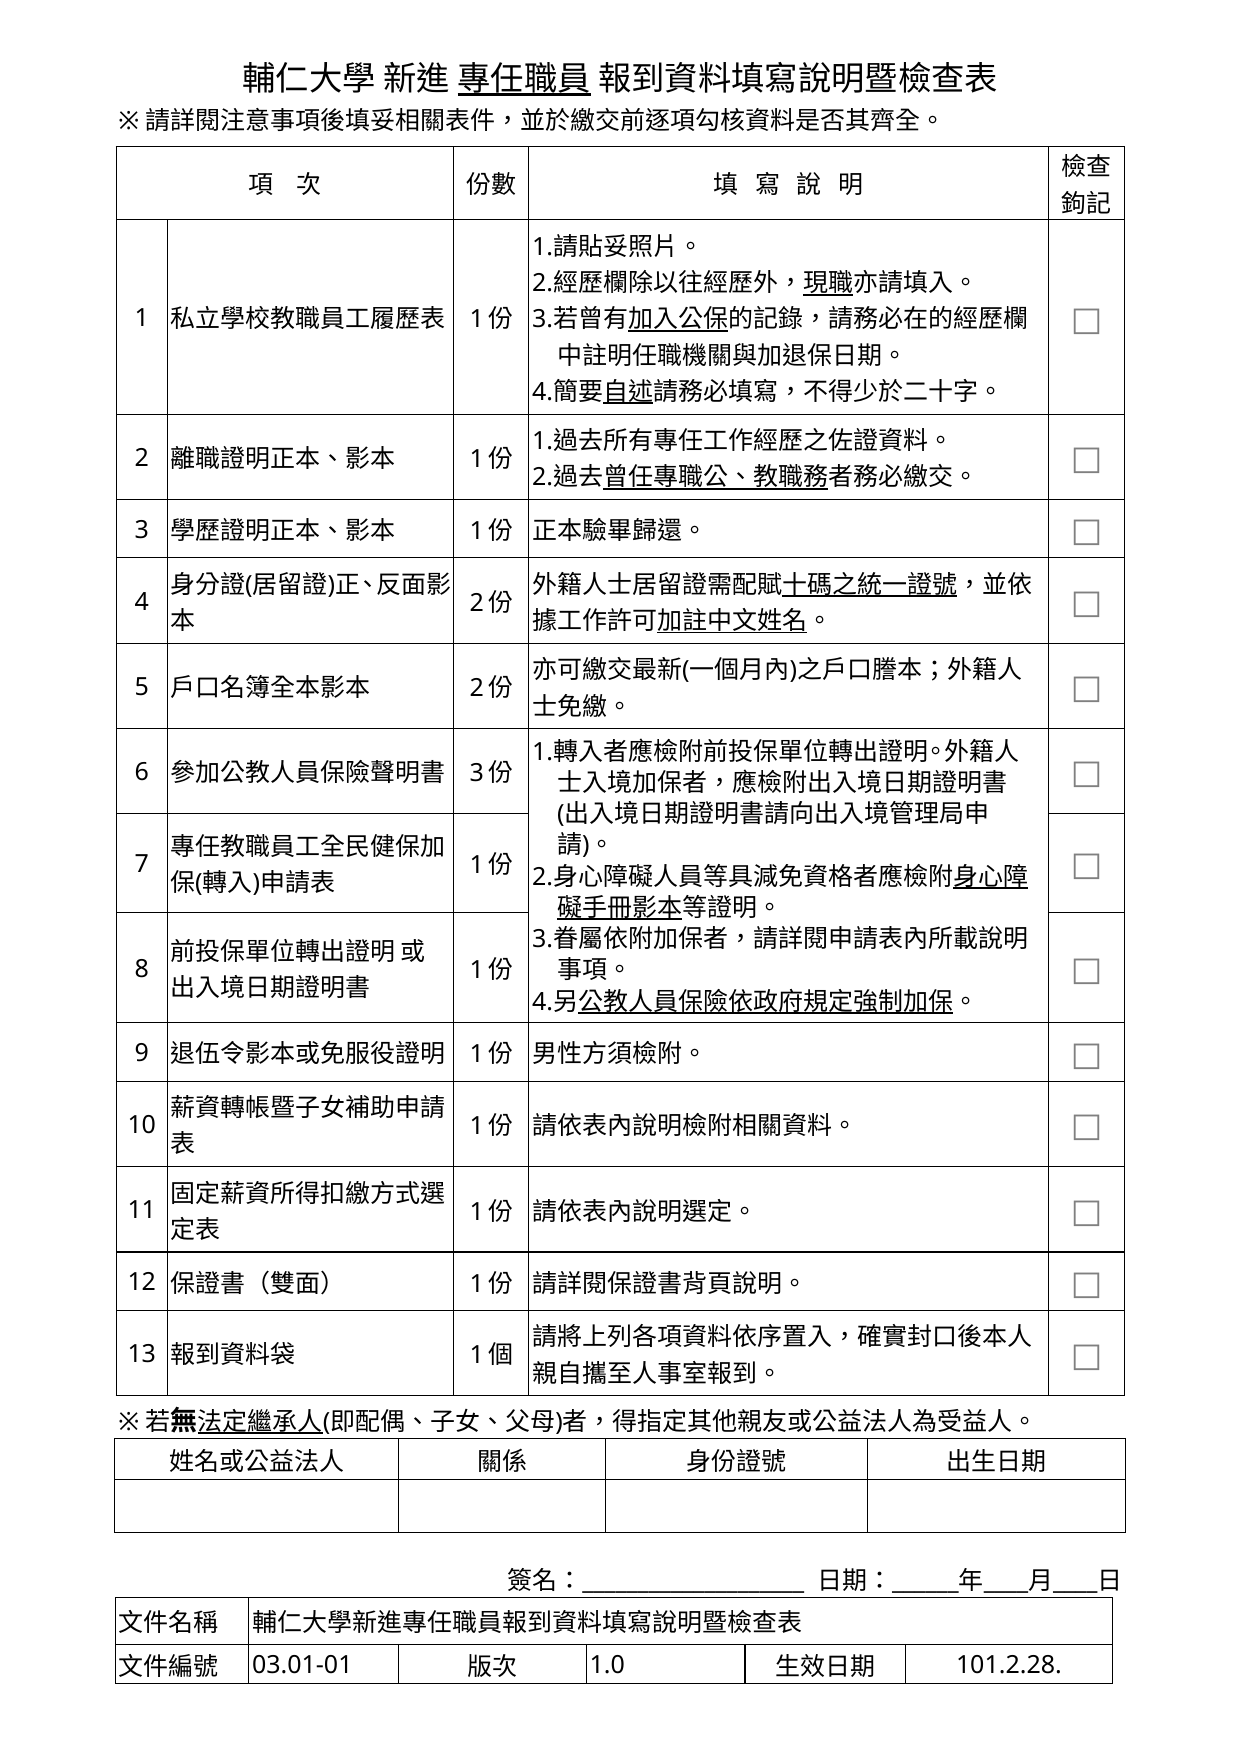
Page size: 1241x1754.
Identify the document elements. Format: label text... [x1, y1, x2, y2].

table_cell 1份 [454, 500, 528, 557]
table_cell 請詳閱保證書背頁說明。 [529, 1253, 1048, 1310]
table_cell 文件編號 [116, 1645, 248, 1683]
table_header 姓名或公益法人 [115, 1439, 398, 1479]
table_cell 專任教職員工全民健保加保(轉入)申請表 [168, 814, 453, 912]
table_cell 1份 [454, 814, 528, 912]
table_cell [115, 1480, 398, 1532]
table_cell 1份 [454, 1082, 528, 1166]
table_cell 請將上列各項資料依序置入，確實封口後本人親自攜至人事室報到。 [529, 1311, 1048, 1395]
table_header 份數 [454, 147, 528, 219]
table_header 文件名稱 [116, 1598, 248, 1644]
table_cell 生效日期 [746, 1645, 905, 1683]
table_cell □ [1049, 220, 1124, 413]
table_cell 2份 [454, 644, 528, 728]
table_cell 私立學校教職員工履歷表 [168, 220, 453, 413]
table_cell □ [1049, 415, 1124, 499]
table_cell 1.過去所有專任工作經歷之佐證資料。 2.過去曾任專職公、教職務者務必繳交。 [529, 415, 1048, 499]
table_cell 保證書（雙面） [168, 1253, 453, 1310]
table_cell 身分證(居留證)正、反面影本 [168, 558, 453, 643]
text 輔仁大學 新進 專任職員 報到資料填寫說明暨檢查表 [118, 52, 1122, 100]
table_cell □ [1049, 729, 1124, 813]
table_cell 退伍令影本或免服役證明 [168, 1023, 453, 1081]
table_header 填 寫 說 明 [529, 147, 1048, 219]
table_cell 03.01-01 [249, 1645, 398, 1683]
table_cell 男性方須檢附。 [529, 1023, 1048, 1081]
table_cell 7 [117, 814, 167, 912]
table_cell 1個 [454, 1311, 528, 1395]
table_cell 1.0 [587, 1645, 744, 1683]
table_cell [399, 1480, 605, 1532]
table_cell 戶口名簿全本影本 [168, 644, 453, 728]
table_cell □ [1049, 1023, 1124, 1081]
table_cell 學歷證明正本、影本 [168, 500, 453, 557]
table_header 輔仁大學新進專任職員報到資料填寫說明暨檢查表 [249, 1598, 1112, 1644]
table_cell 1份 [454, 1253, 528, 1310]
table_cell □ [1049, 1167, 1124, 1251]
table_cell 請依表內說明檢附相關資料。 [529, 1082, 1048, 1166]
table_cell □ [1049, 814, 1124, 912]
table_cell 2份 [454, 558, 528, 643]
text ※ 若無法定繼承人(即配偶、子女、父母)者，得指定其他親友或公益法人為受益人。 [118, 1396, 1122, 1438]
table_cell 12 [117, 1253, 167, 1310]
table_cell □ [1049, 1253, 1124, 1310]
table_cell 正本驗畢歸還。 [529, 500, 1048, 557]
table_cell 1份 [454, 415, 528, 499]
table_cell 1份 [454, 1167, 528, 1251]
table_cell □ [1049, 1082, 1124, 1166]
table_cell 4 [117, 558, 167, 643]
table_cell 前投保單位轉出證明 或 出入境日期證明書 [168, 913, 453, 1022]
table_cell 3 [117, 500, 167, 557]
table_header 檢查鉤記 [1049, 147, 1124, 219]
table_cell [868, 1480, 1125, 1532]
table_cell 參加公教人員保險聲明書 [168, 729, 453, 813]
table_cell 5 [117, 644, 167, 728]
table_cell 版次 [399, 1645, 586, 1683]
table_cell 離職證明正本、影本 [168, 415, 453, 499]
table_header 關係 [399, 1439, 605, 1479]
table_cell 外籍人士居留證需配賦十碼之統一證號，並依據工作許可加註中文姓名。 [529, 558, 1048, 643]
table_cell □ [1049, 1311, 1124, 1395]
table_cell 請依表內說明選定。 [529, 1167, 1048, 1251]
table_header 項 次 [117, 147, 453, 219]
table_cell □ [1049, 500, 1124, 557]
table_cell □ [1049, 913, 1124, 1022]
table_header 出生日期 [868, 1439, 1125, 1479]
table_cell □ [1049, 558, 1124, 643]
table_cell □ [1049, 644, 1124, 728]
table_cell 1份 [454, 913, 528, 1022]
table_cell 9 [117, 1023, 167, 1081]
table_cell [606, 1480, 867, 1532]
text 簽名：____________________ 日期：______年____月____日 [118, 1561, 1122, 1597]
table_cell 1份 [454, 1023, 528, 1081]
text ※ 請詳閱注意事項後填妥相關表件，並於繳交前逐項勾核資料是否其齊全。 [118, 100, 1122, 136]
table_cell 101.2.28. [906, 1645, 1112, 1683]
table_cell 1 [117, 220, 167, 413]
table_cell 1.請貼妥照片。 2.經歷欄除以往經歷外，現職亦請填入。 3.若曾有加入公保的記錄，請務必在的經歷欄中註明任職機關與加退保日期。 4.簡要自述請務必填寫，不得少於二十字。 [529, 220, 1048, 413]
table_cell 11 [117, 1167, 167, 1251]
table_cell 10 [117, 1082, 167, 1166]
table_cell 13 [117, 1311, 167, 1395]
table_cell 3份 [454, 729, 528, 813]
table_cell 8 [117, 913, 167, 1022]
table_cell 薪資轉帳暨子女補助申請表 [168, 1082, 453, 1166]
table_cell 6 [117, 729, 167, 813]
table_cell 1.轉入者應檢附前投保單位轉出證明。外籍人士入境加保者，應檢附出入境日期證明書(出入境日期證明書請向出入境管理局申請)。 2.身心障礙人員等具減免資格者應檢附身心障礙手冊影本等證明。 3.眷屬依附加保者，請詳閱申請表內所載說明事項。 4.另公教人員保險依政府規定強制加保。 [529, 729, 1048, 1022]
table_cell 2 [117, 415, 167, 499]
table_cell 1份 [454, 220, 528, 413]
table_header 身份證號 [606, 1439, 867, 1479]
table_cell 報到資料袋 [168, 1311, 453, 1395]
table_cell 固定薪資所得扣繳方式選定表 [168, 1167, 453, 1251]
table_cell 亦可繳交最新(一個月內)之戶口謄本；外籍人士免繳。 [529, 644, 1048, 728]
